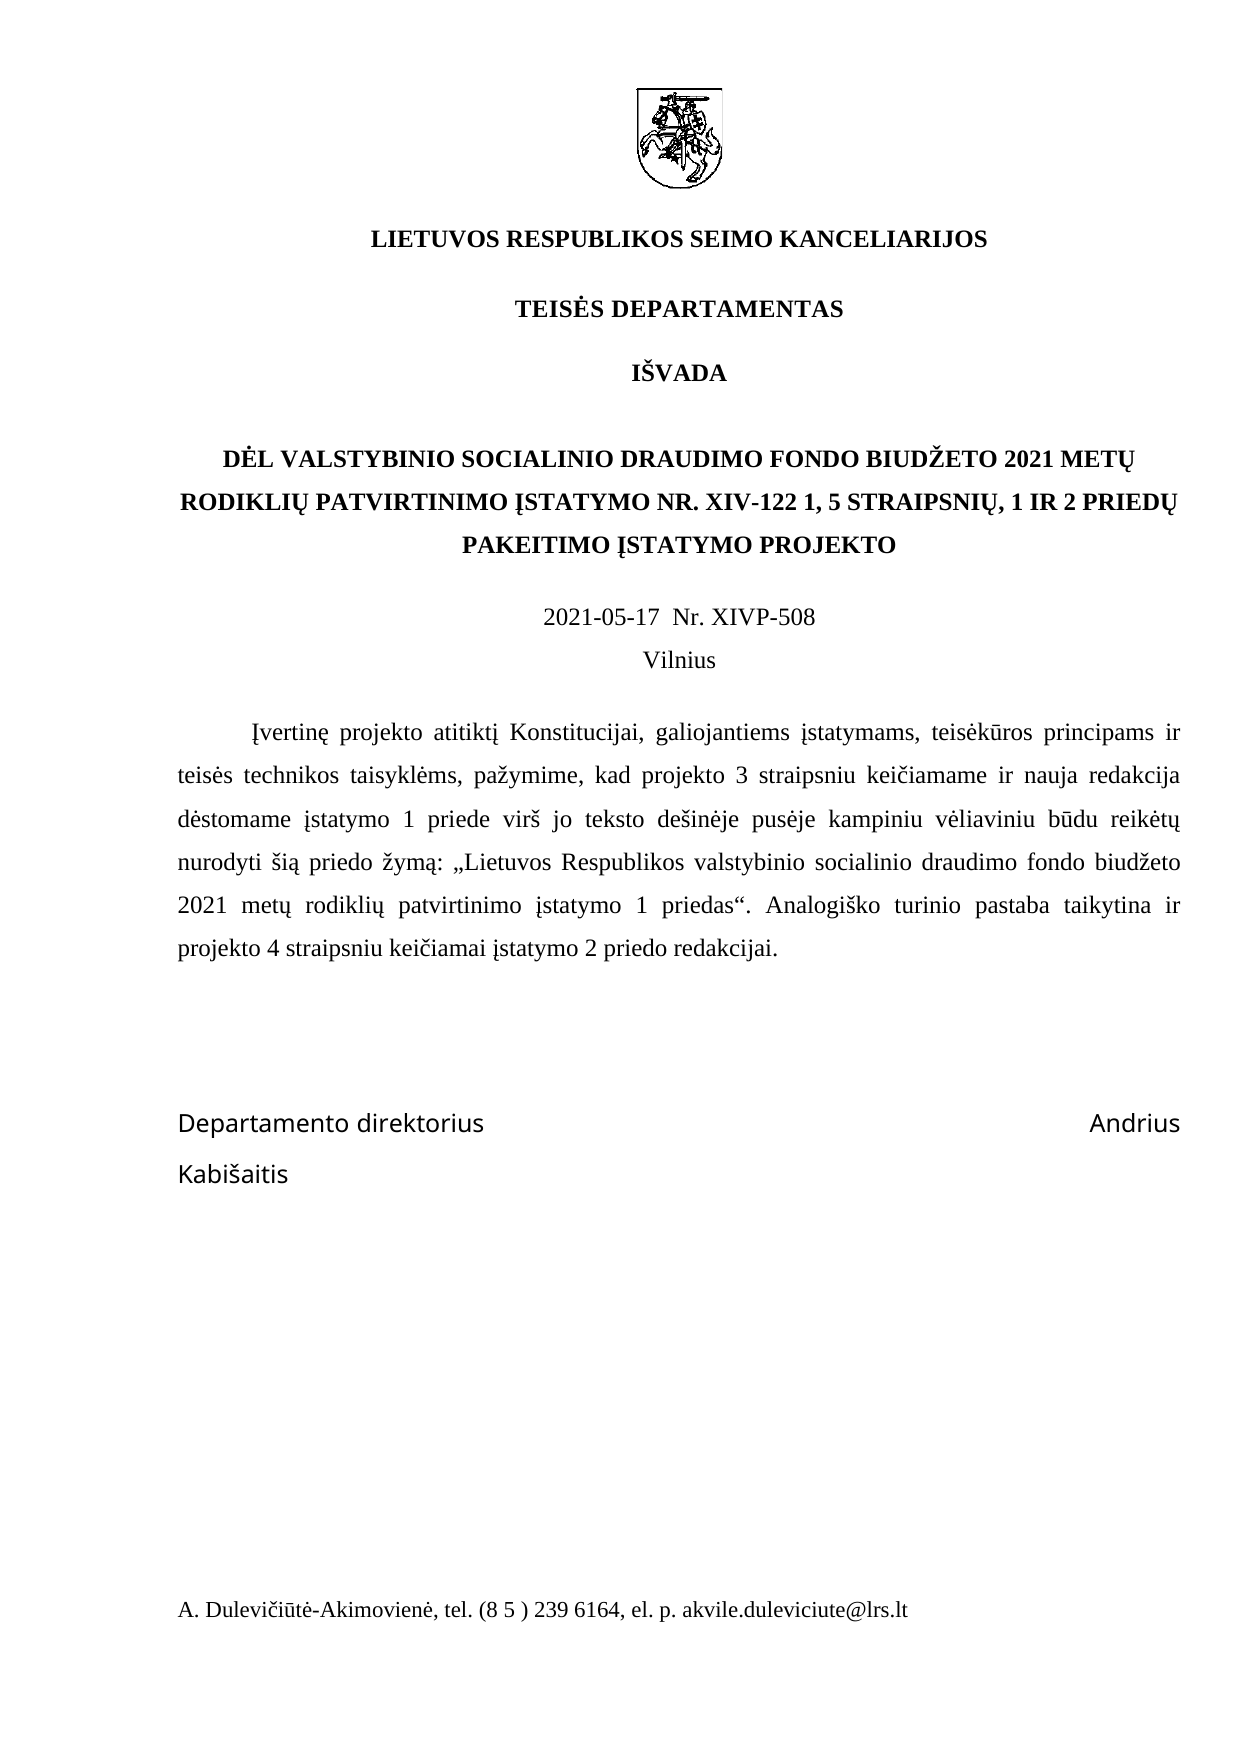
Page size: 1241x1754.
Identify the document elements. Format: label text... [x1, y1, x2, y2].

text DĖL VALSTYBINIO SOCIALINIO DRAUDIMO FONDO BIUDŽETO 2021 METŲ RODIKLIŲ PATVIRTINIMO ĮSTATYMO NR. XIV-122 1, 5 STRAIPSNIŲ, 1 IR 2 PRIEDŲ PAKEITIMO ĮSTATYMO PROJEKTO [177, 444, 1181, 559]
text Vilnius [177, 646, 1181, 674]
text Įvertinę projekto atitiktį Konstitucijai, galiojantiems įstatymams, teisėkūros principams ir teisės technikos taisyklėms, pažymime, kad projekto 3 straipsniu keičiamame ir nauja redakcija dėstomame įstatymo 1 priede virš jo teksto dešinėje pusėje kampiniu vėliaviniu būdu reikėtų nurodyti šią priedo žymą: „Lietuvos Respublikos valstybinio socialinio draudimo fondo biudžeto 2021 metų rodiklių patvirtinimo įstatymo 1 priedas“. Analogiško turinio pastaba taikytina ir projekto 4 straipsniu keičiamai įstatymo 2 priedo redakcijai. [177, 717, 1181, 962]
text Departamento direktorius Andrius Kabišaitis [177, 1106, 1181, 1191]
text TEISĖS DEPARTAMENTAS [177, 294, 1181, 323]
text A. Dulevičiūtė-Akimovienė, tel. (8 5 ) 239 6164, el. p. akvile.duleviciute@lrs.lt [177, 1596, 1181, 1622]
text 2021-05-17 Nr. XIVP-508 [177, 602, 1181, 631]
text LIETUVOS RESPUBLIKOS SEIMO KANCELIARIJOS [177, 224, 1181, 253]
text IŠVADA [177, 358, 1181, 387]
